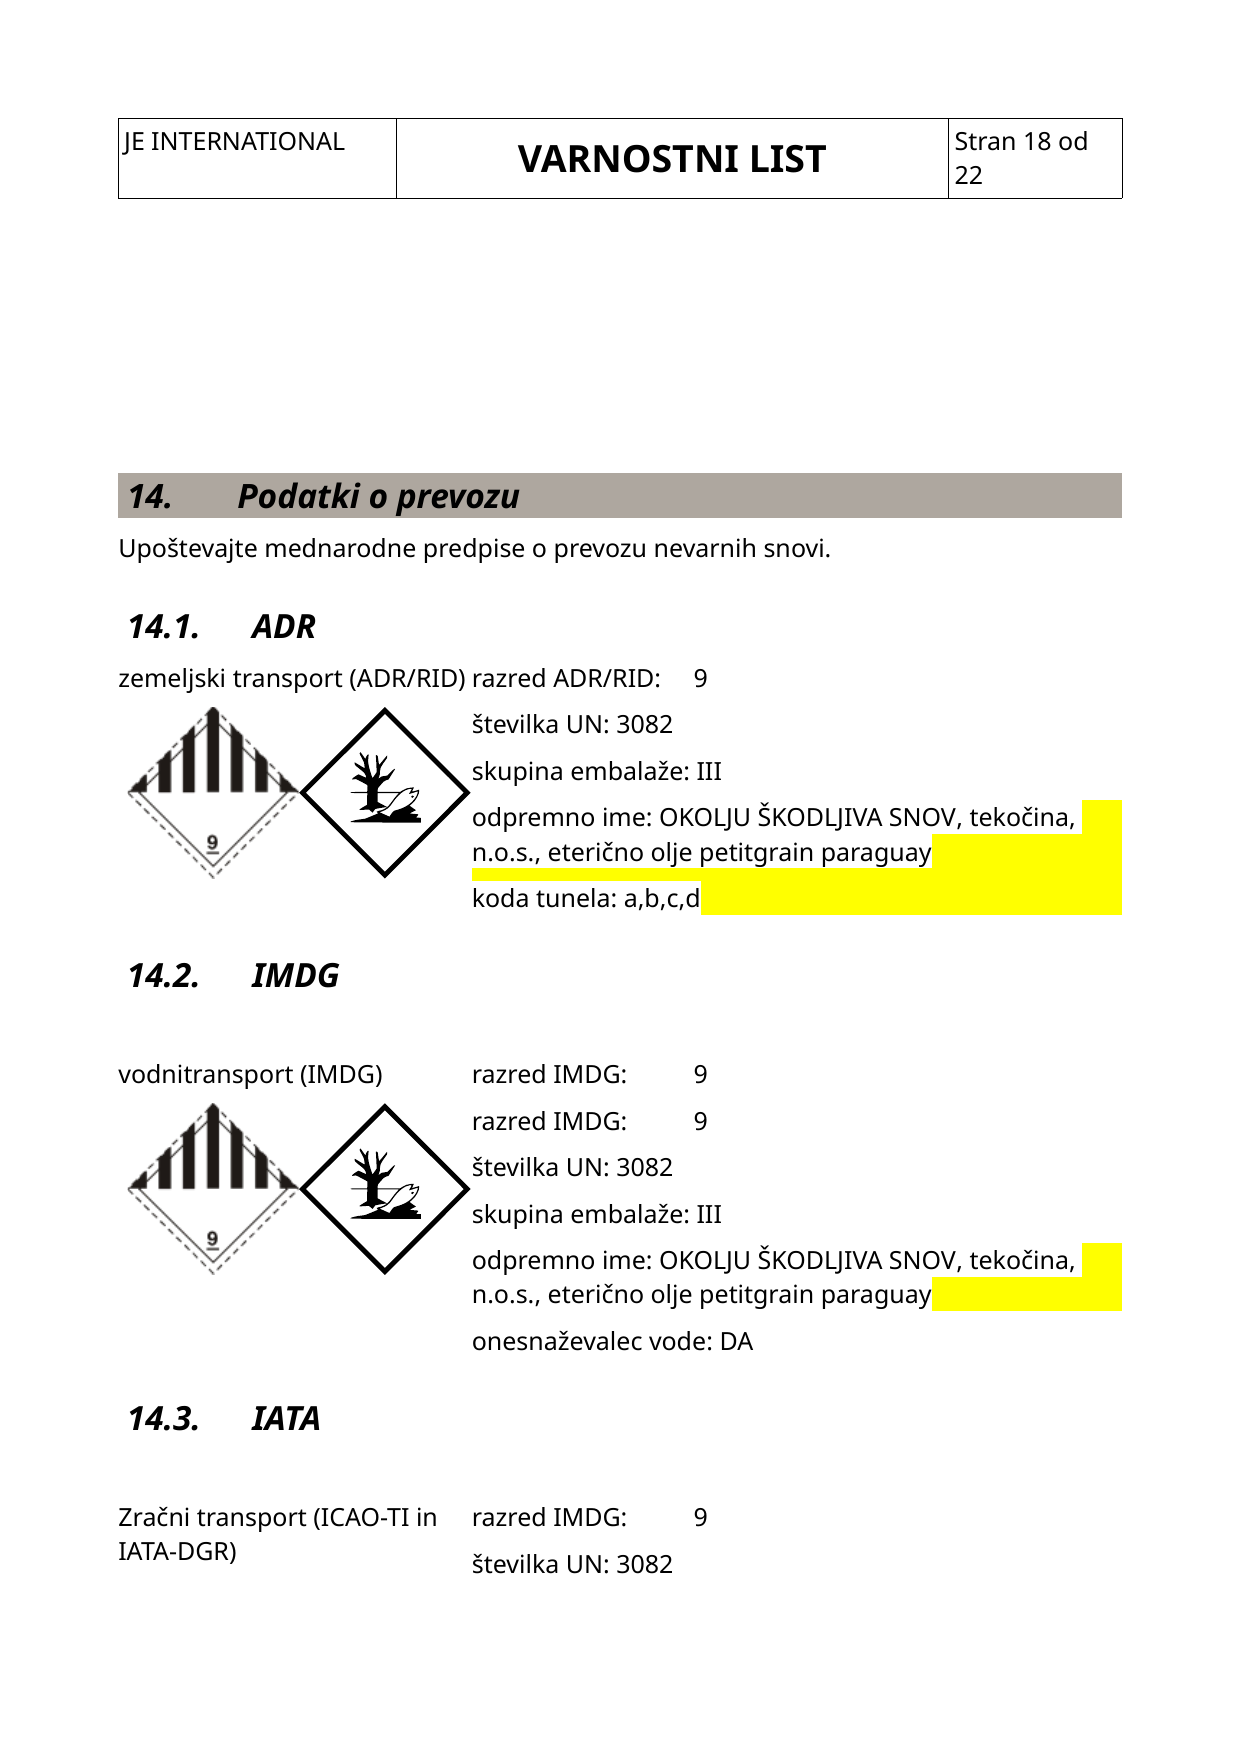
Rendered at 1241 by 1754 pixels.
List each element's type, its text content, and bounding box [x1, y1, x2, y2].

text Upoštevajte mednarodne predpise o prevozu nevarnih snovi. [118, 531, 1122, 565]
subtitle ADR [118, 602, 1122, 648]
table_header razred IMDG: 9 številka UN: 3082 skupina embalaže: III odpremno ime: OKOLJU ŠKODLJIVA SNOV, tekočina, n.o.s., eterično olje petitgrain paraguay [472, 1500, 1122, 1580]
table_header razred IMDG: 9 razred IMDG: 9 številka UN: 3082 skupina embalaže: III odpremno ime: OKOLJU ŠKODLJIVA SNOV, tekočina, n.o.s., eterično olje petitgrain paraguay onesnaževalec vode: DA [472, 1057, 1122, 1243]
subtitle Podatki o prevozu [118, 473, 1122, 518]
table_cell [299, 707, 383, 791]
table_cell [118, 707, 127, 878]
table_header zemeljski transport (ADR/RID) [118, 660, 472, 707]
table_cell [386, 707, 472, 878]
table_header Zračni transport (ICAO-TI in IATA-DGR) [118, 1500, 472, 1580]
table_header razred ADR/RID: 9 številka UN: 3082 skupina embalaže: III odpremno ime: OKOLJU ŠKODLJIVA SNOV, tekočina, n.o.s., eterično olje petitgrain paraguay koda tunela: a,b,c,d [472, 915, 1122, 927]
table_cell [118, 1103, 472, 1370]
picture [127, 1103, 299, 1275]
table_cell [118, 879, 472, 927]
table_cell [299, 794, 383, 878]
subtitle IATA [118, 1395, 1122, 1441]
table_cell [299, 1103, 384, 1188]
subtitle IMDG [118, 952, 1122, 998]
picture [127, 707, 299, 879]
table_header vodnitransport (IMDG) [118, 1057, 472, 1103]
table_header razred IMDG: 9 razred IMDG: 9 številka UN: 3082 skupina embalaže: III odpremno ime: OKOLJU ŠKODLJIVA SNOV, tekočina, n.o.s., eterično olje petitgrain paraguay onesnaževalec vode: DA [472, 1311, 1122, 1370]
table_header razred ADR/RID: 9 številka UN: 3082 skupina embalaže: III odpremno ime: OKOLJU ŠKODLJIVA SNOV, tekočina, n.o.s., eterično olje petitgrain paraguay koda tunela: a,b,c,d [472, 660, 1122, 800]
